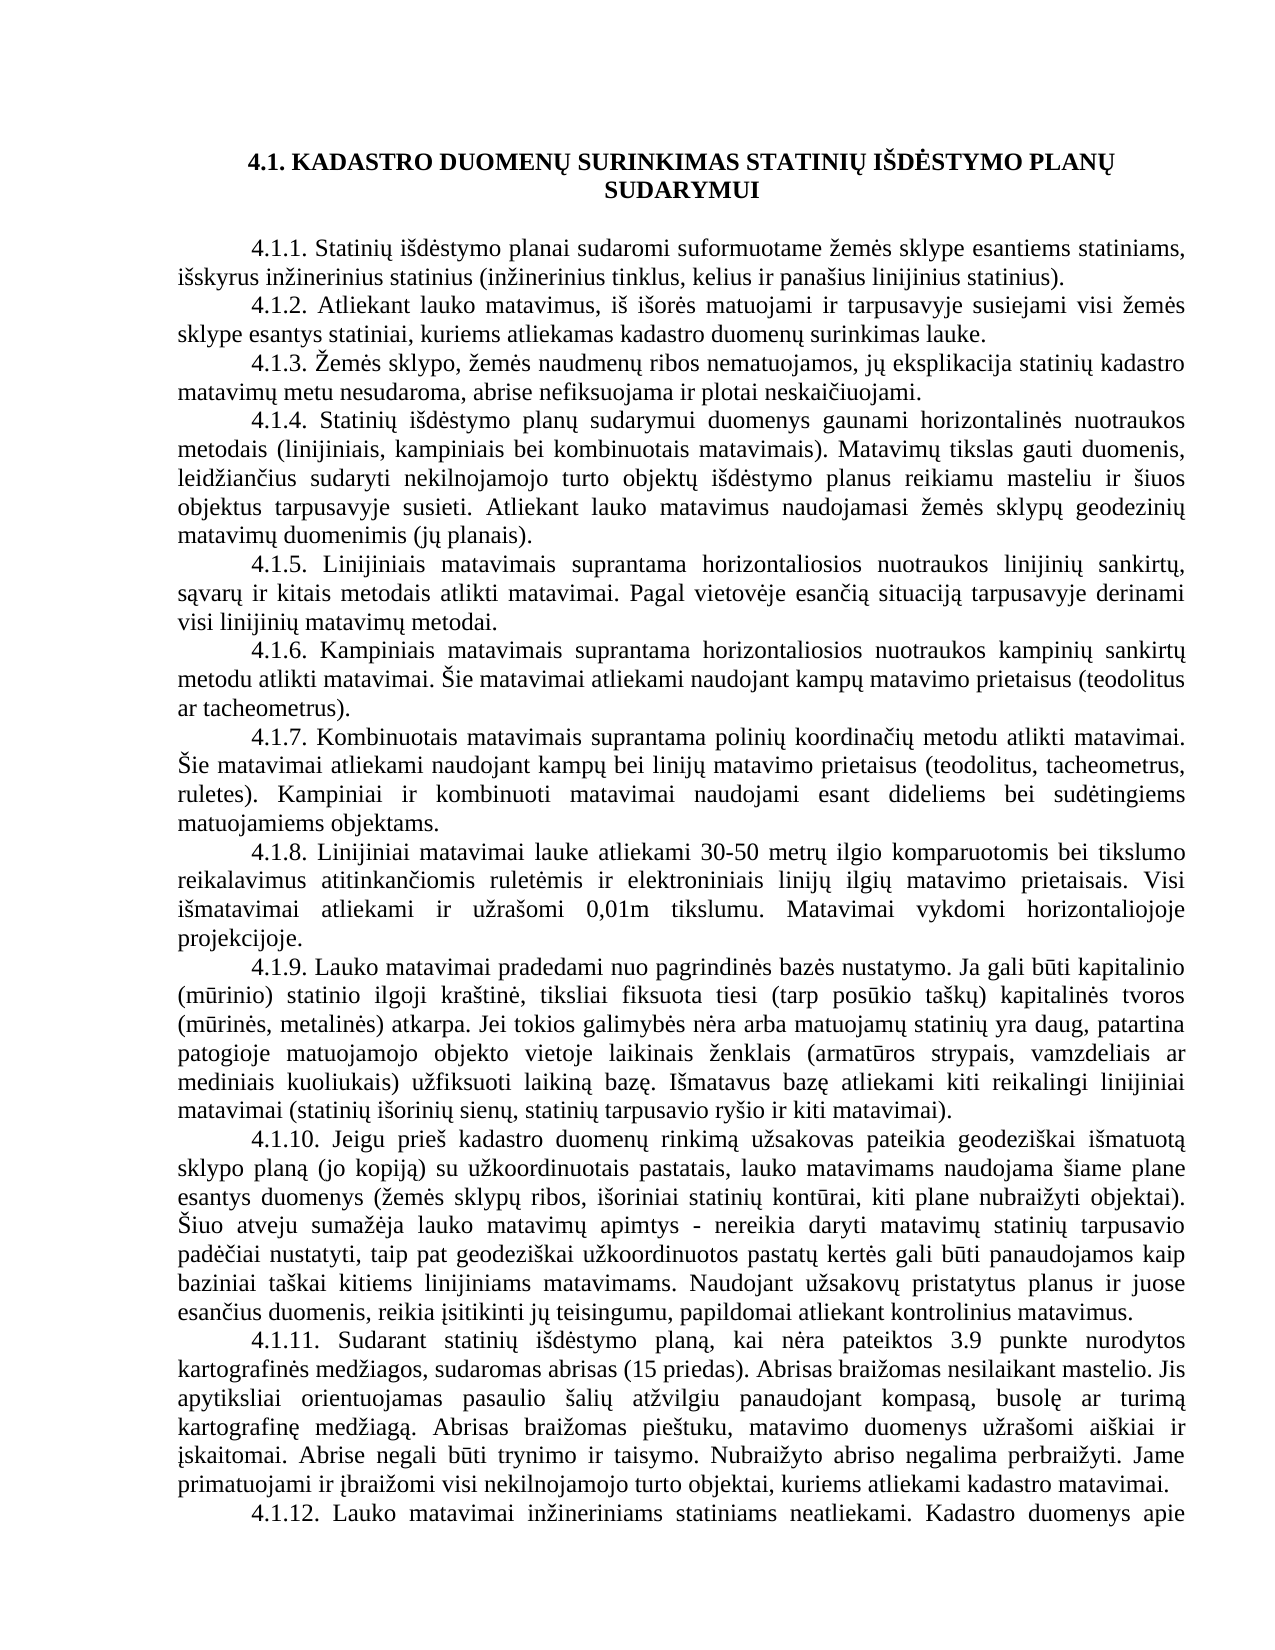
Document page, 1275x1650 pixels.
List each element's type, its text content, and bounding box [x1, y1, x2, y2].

text 4.1.11. Sudarant statinių išdėstymo planą, kai nėra pateiktos 3.9 punkte nurodytos kartografinės medžiagos, sudaromas abrisas (15 priedas). Abrisas braižomas nesilaikant mastelio. Jis apytiksliai orientuojamas pasaulio šalių atžvilgiu panaudojant kompasą, busolę ar turimą kartografinę medžiagą. Abrisas braižomas pieštuku, matavimo duomenys užrašomi aiškiai ir įskaitomai. Abrise negali būti trynimo ir taisymo. Nubraižyto abriso negalima perbraižyti. Jame primatuojami ir įbraižomi visi nekilnojamojo turto objektai, kuriems atliekami kadastro matavimai. [177, 1326, 1186, 1498]
text 4.1.5. Linijiniais matavimais suprantama horizontaliosios nuotraukos linijinių sankirtų, sąvarų ir kitais metodais atlikti matavimai. Pagal vietovėje esančią situaciją tarpusavyje derinami visi linijinių matavimų metodai. [177, 549, 1186, 636]
text 4.1.10. Jeigu prieš kadastro duomenų rinkimą užsakovas pateikia geodeziškai išmatuotą sklypo planą (jo kopiją) su užkoordinuotais pastatais, lauko matavimams naudojama šiame plane esantys duomenys (žemės sklypų ribos, išoriniai statinių kontūrai, kiti plane nubraižyti objektai). Šiuo atveju sumažėja lauko matavimų apimtys - nereikia daryti matavimų statinių tarpusavio padėčiai nustatyti, taip pat geodeziškai užkoordinuotos pastatų kertės gali būti panaudojamos kaip baziniai taškai kitiems linijiniams matavimams. Naudojant užsakovų pristatytus planus ir juose esančius duomenis, reikia įsitikinti jų teisingumu, papildomai atliekant kontrolinius matavimus. [177, 1124, 1186, 1326]
text 4.1.7. Kombinuotais matavimais suprantama polinių koordinačių metodu atlikti matavimai. Šie matavimai atliekami naudojant kampų bei linijų matavimo prietaisus (teodolitus, tacheometrus, ruletes). Kampiniai ir kombinuoti matavimai naudojami esant dideliems bei sudėtingiems matuojamiems objektams. [177, 722, 1186, 837]
text 4.1.6. Kampiniais matavimais suprantama horizontaliosios nuotraukos kampinių sankirtų metodu atlikti matavimai. Šie matavimai atliekami naudojant kampų matavimo prietaisus (teodolitus ar tacheometrus). [177, 636, 1186, 722]
text 4.1.12. Lauko matavimai inžineriniams statiniams neatliekami. Kadastro duomenys apie [177, 1498, 1186, 1527]
text 4.1. Kadastro duomenų surinkimas statinių išdėstymo planų sudarymui [177, 147, 1186, 204]
text 4.1.3. Žemės sklypo, žemės naudmenų ribos nematuojamos, jų eksplikacija statinių kadastro matavimų metu nesudaroma, abrise nefiksuojama ir plotai neskaičiuojami. [177, 348, 1186, 406]
text 4.1.2. Atliekant lauko matavimus, iš išorės matuojami ir tarpusavyje susiejami visi žemės sklype esantys statiniai, kuriems atliekamas kadastro duomenų surinkimas lauke. [177, 291, 1186, 348]
text 4.1.1. Statinių išdėstymo planai sudaromi suformuotame žemės sklype esantiems statiniams, išskyrus inžinerinius statinius (inžinerinius tinklus, kelius ir panašius linijinius statinius). [177, 233, 1186, 291]
text 4.1.4. Statinių išdėstymo planų sudarymui duomenys gaunami horizontalinės nuotraukos metodais (linijiniais, kampiniais bei kombinuotais matavimais). Matavimų tikslas gauti duomenis, leidžiančius sudaryti nekilnojamojo turto objektų išdėstymo planus reikiamu masteliu ir šiuos objektus tarpusavyje susieti. Atliekant lauko matavimus naudojamasi žemės sklypų geodezinių matavimų duomenimis (jų planais). [177, 406, 1186, 549]
text 4.1.9. Lauko matavimai pradedami nuo pagrindinės bazės nustatymo. Ja gali būti kapitalinio (mūrinio) statinio ilgoji kraštinė, tiksliai fiksuota tiesi (tarp posūkio taškų) kapitalinės tvoros (mūrinės, metalinės) atkarpa. Jei tokios galimybės nėra arba matuojamų statinių yra daug, patartina patogioje matuojamojo objekto vietoje laikinais ženklais (armatūros strypais, vamzdeliais ar mediniais kuoliukais) užfiksuoti laikiną bazę. Išmatavus bazę atliekami kiti reikalingi linijiniai matavimai (statinių išorinių sienų, statinių tarpusavio ryšio ir kiti matavimai). [177, 952, 1186, 1124]
text 4.1.8. Linijiniai matavimai lauke atliekami 30-50 metrų ilgio komparuotomis bei tikslumo reikalavimus atitinkančiomis ruletėmis ir elektroniniais linijų ilgių matavimo prietaisais. Visi išmatavimai atliekami ir užrašomi 0,01m tikslumu. Matavimai vykdomi horizontaliojoje projekcijoje. [177, 837, 1186, 952]
